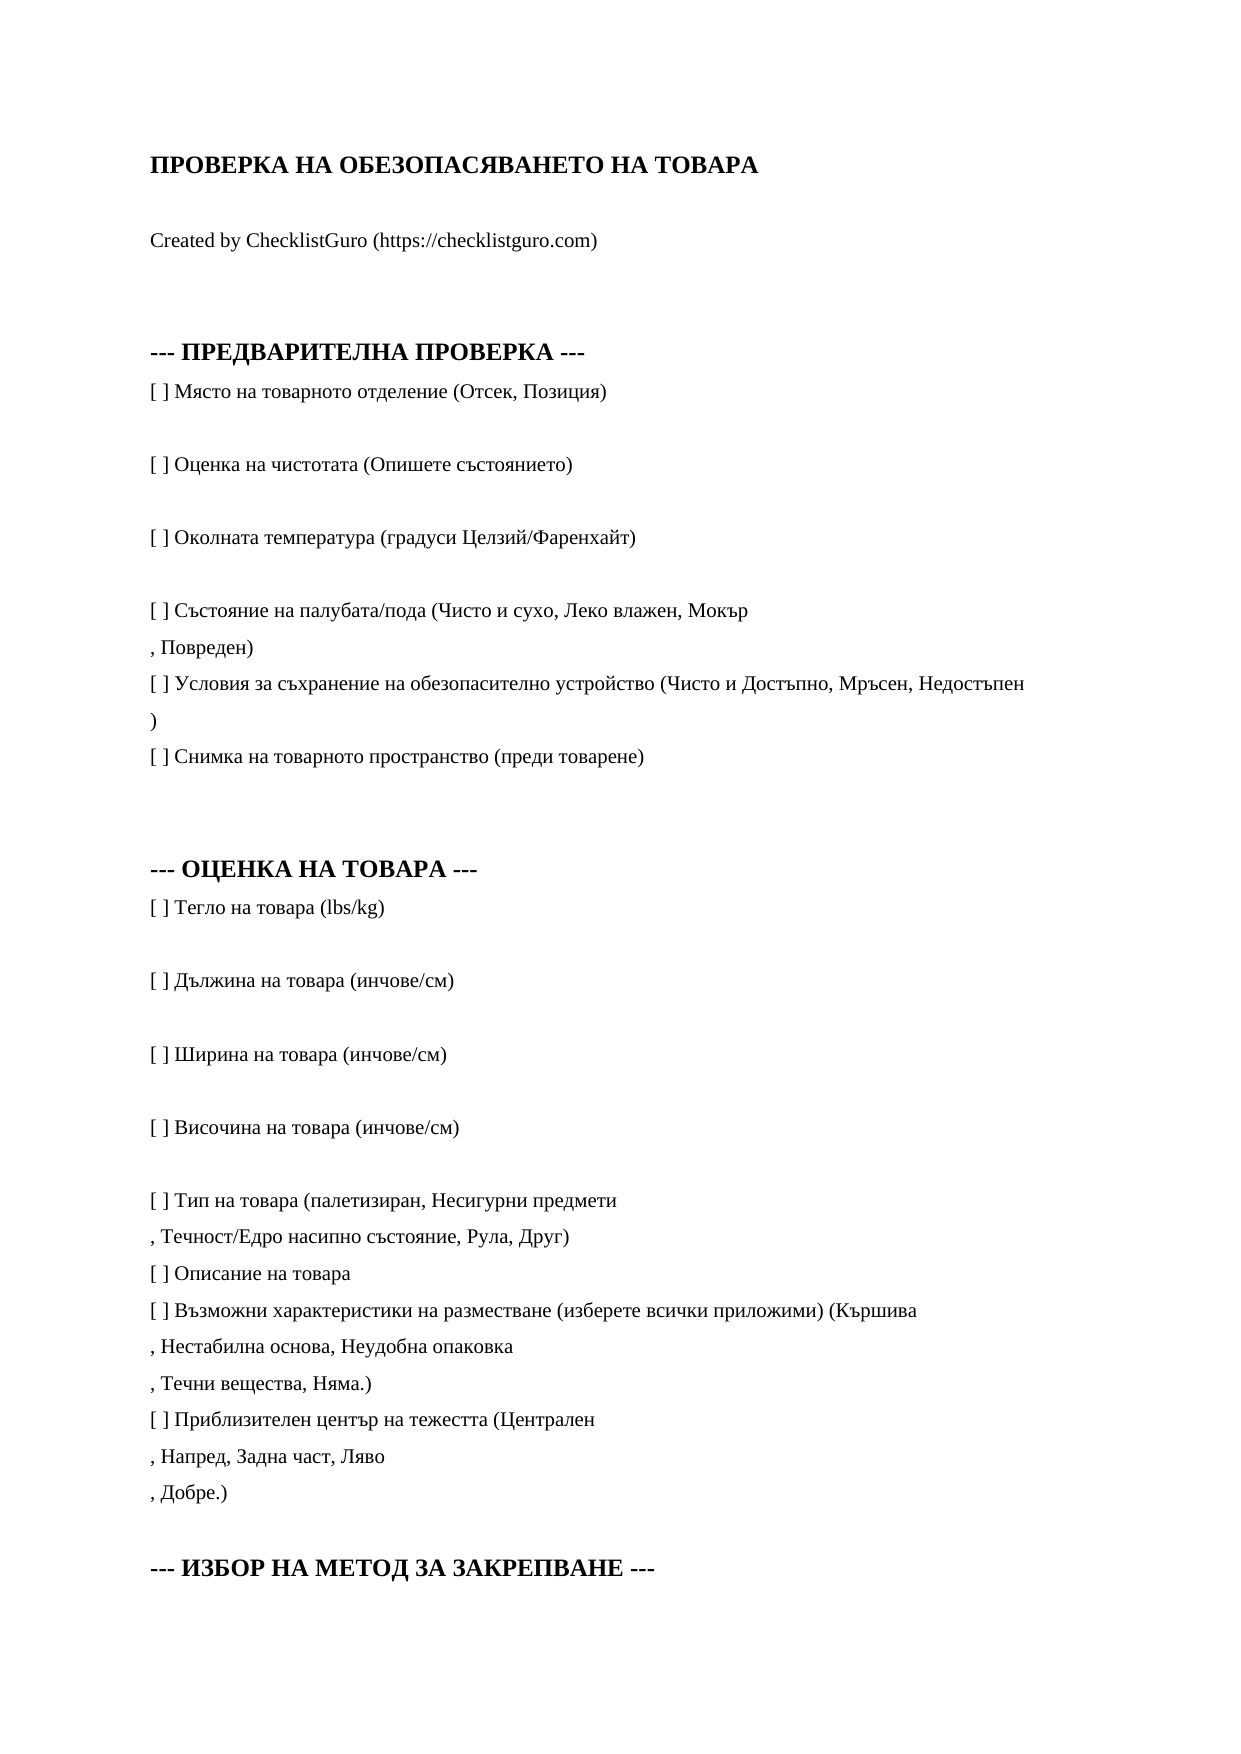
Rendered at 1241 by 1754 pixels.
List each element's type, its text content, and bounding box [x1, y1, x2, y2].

text [ ] Възможни характеристики на разместване (изберете всички приложими) (Кършива [150, 1297, 1090, 1322]
text [ ] Околната температура (градуси Целзий/Фаренхайт) [150, 525, 1090, 549]
text [ ] Тегло на товара (lbs/kg) [150, 895, 1090, 919]
text --- ПРЕДВАРИТЕЛНА ПРОВЕРКА --- [150, 337, 1090, 366]
text [ ] Снимка на товарното пространство (преди товарене) [150, 744, 1090, 768]
text ) [150, 708, 1090, 732]
text [ ] Място на товарното отделение (Отсек, Позиция) [150, 379, 1090, 403]
text [ ] Тип на товара (палетизиран, Несигурни предмети [150, 1188, 1090, 1212]
text --- ИЗБОР НА МЕТОД ЗА ЗАКРЕПВАНЕ --- [150, 1553, 1090, 1582]
text [ ] Дължина на товара (инчове/см) [150, 968, 1090, 992]
text , Добре.) [150, 1480, 1090, 1504]
text --- ОЦЕНКА НА ТОВАРА --- [150, 854, 1090, 883]
text , Нестабилна основа, Неудобна опаковка [150, 1334, 1090, 1358]
text , Течни вещества, Няма.) [150, 1371, 1090, 1395]
text [ ] Ширина на товара (инчове/см) [150, 1042, 1090, 1066]
text [ ] Приблизителен център на тежестта (Централен [150, 1407, 1090, 1431]
text [ ] Описание на товара [150, 1261, 1090, 1285]
text Created by ChecklistGuro (https://checklistguro.com) [150, 228, 1090, 252]
text [ ] Оценка на чистотата (Опишете състоянието) [150, 452, 1090, 476]
text , Напред, Задна част, Ляво [150, 1444, 1090, 1468]
text [ ] Условия за съхранение на обезопасително устройство (Чисто и Достъпно, Мръсен, Недостъпен [150, 671, 1090, 695]
text [ ] Състояние на палубата/пода (Чисто и сухо, Леко влажен, Мокър [150, 598, 1090, 622]
text , Повреден) [150, 635, 1090, 659]
text ПРОВЕРКА НА ОБЕЗОПАСЯВАНЕТО НА ТОВАРА [150, 150, 1090, 179]
text , Течност/Едро насипно състояние, Рула, Друг) [150, 1224, 1090, 1248]
text [ ] Височина на товара (инчове/см) [150, 1115, 1090, 1139]
